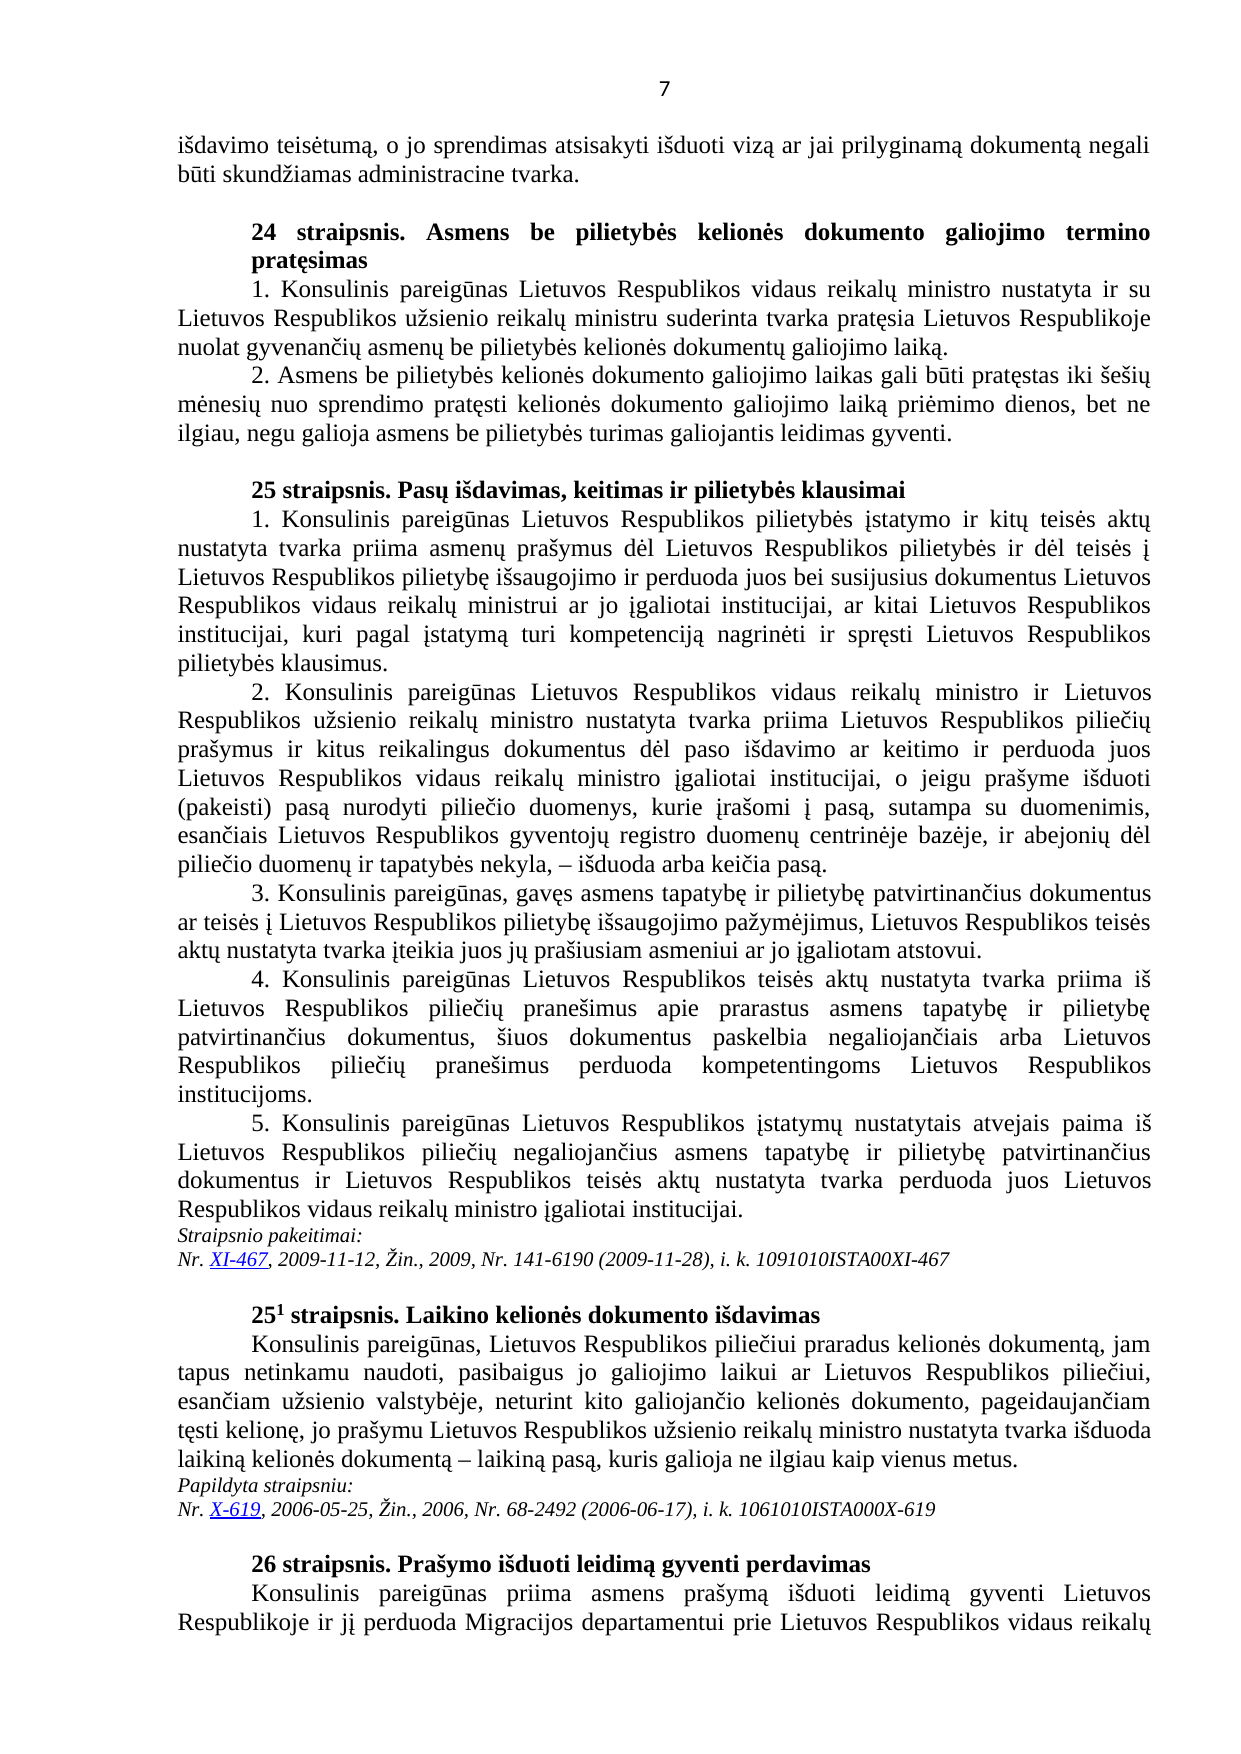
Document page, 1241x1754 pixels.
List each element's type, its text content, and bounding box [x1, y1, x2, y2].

text Papildyta straipsniu: [177, 1472, 1152, 1497]
text 1. Konsulinis pareigūnas Lietuvos Respublikos pilietybės įstatymo ir kitų teisės aktų nustatyta tvarka priima asmenų prašymus dėl Lietuvos Respublikos pilietybės ir dėl teisės į Lietuvos Respublikos pilietybę išsaugojimo ir perduoda juos bei susijusius dokumentus Lietuvos Respublikos vidaus reikalų ministrui ar jo įgaliotai institucijai, ar kitai Lietuvos Respublikos institucijai, kuri pagal įstatymą turi kompetenciją nagrinėti ir spręsti Lietuvos Respublikos pilietybės klausimus. [177, 504, 1152, 677]
text išdavimo teisėtumą, o jo sprendimas atsisakyti išduoti vizą ar jai prilyginamą dokumentą negali būti skundžiamas administracine tvarka. [177, 131, 1152, 188]
text 4. Konsulinis pareigūnas Lietuvos Respublikos teisės aktų nustatyta tvarka priima iš Lietuvos Respublikos piliečių pranešimus apie prarastus asmens tapatybę ir pilietybę patvirtinančius dokumentus, šiuos dokumentus paskelbia negaliojančiais arba Lietuvos Respublikos piliečių pranešimus perduoda kompetentingoms Lietuvos Respublikos institucijoms. [177, 964, 1152, 1108]
text Nr. X-619, 2006-05-25, Žin., 2006, Nr. 68-2492 (2006-06-17), i. k. 1061010ISTA000X-619 [177, 1497, 1152, 1521]
text 251 straipsnis. Laikino kelionės dokumento išdavimas [177, 1300, 1152, 1329]
text 2. Asmens be pilietybės kelionės dokumento galiojimo laikas gali būti pratęstas iki šešių mėnesių nuo sprendimo pratęsti kelionės dokumento galiojimo laiką priėmimo dienos, bet ne ilgiau, negu galioja asmens be pilietybės turimas galiojantis leidimas gyventi. [177, 361, 1152, 447]
text 2. Konsulinis pareigūnas Lietuvos Respublikos vidaus reikalų ministro ir Lietuvos Respublikos užsienio reikalų ministro nustatyta tvarka priima Lietuvos Respublikos piliečių prašymus ir kitus reikalingus dokumentus dėl paso išdavimo ar keitimo ir perduoda juos Lietuvos Respublikos vidaus reikalų ministro įgaliotai institucijai, o jeigu prašyme išduoti (pakeisti) pasą nurodyti piliečio duomenys, kurie įrašomi į pasą, sutampa su duomenimis, esančiais Lietuvos Respublikos gyventojų registro duomenų centrinėje bazėje, ir abejonių dėl piliečio duomenų ir tapatybės nekyla, – išduoda arba keičia pasą. [177, 677, 1152, 878]
text 3. Konsulinis pareigūnas, gavęs asmens tapatybę ir pilietybę patvirtinančius dokumentus ar teisės į Lietuvos Respublikos pilietybę išsaugojimo pažymėjimus, Lietuvos Respublikos teisės aktų nustatyta tvarka įteikia juos jų prašiusiam asmeniui ar jo įgaliotam atstovui. [177, 878, 1152, 964]
text 25 straipsnis. Pasų išdavimas, keitimas ir pilietybės klausimai [177, 476, 1152, 504]
text Nr. XI-467, 2009-11-12, Žin., 2009, Nr. 141-6190 (2009-11-28), i. k. 1091010ISTA00XI-467 [177, 1247, 1152, 1271]
text Straipsnio pakeitimai: [177, 1223, 1152, 1247]
text Konsulinis pareigūnas, Lietuvos Respublikos piliečiui praradus kelionės dokumentą, jam tapus netinkamu naudoti, pasibaigus jo galiojimo laikui ar Lietuvos Respublikos piliečiui, esančiam užsienio valstybėje, neturint kito galiojančio kelionės dokumento, pageidaujančiam tęsti kelionę, jo prašymu Lietuvos Respublikos užsienio reikalų ministro nustatyta tvarka išduoda laikiną kelionės dokumentą – laikiną pasą, kuris galioja ne ilgiau kaip vienus metus. [177, 1329, 1152, 1472]
text 24 straipsnis. Asmens be pilietybės kelionės dokumento galiojimo termino pratęsimas [251, 217, 1152, 274]
text Konsulinis pareigūnas priima asmens prašymą išduoti leidimą gyventi Lietuvos Respublikoje ir jį perduoda Migracijos departamentui prie Lietuvos Respublikos vidaus reikalų [177, 1578, 1152, 1636]
text 26 straipsnis. Prašymo išduoti leidimą gyventi perdavimas [177, 1549, 1152, 1578]
text 1. Konsulinis pareigūnas Lietuvos Respublikos vidaus reikalų ministro nustatyta ir su Lietuvos Respublikos užsienio reikalų ministru suderinta tvarka pratęsia Lietuvos Respublikoje nuolat gyvenančių asmenų be pilietybės kelionės dokumentų galiojimo laiką. [177, 274, 1152, 361]
text 5. Konsulinis pareigūnas Lietuvos Respublikos įstatymų nustatytais atvejais paima iš Lietuvos Respublikos piliečių negaliojančius asmens tapatybę ir pilietybę patvirtinančius dokumentus ir Lietuvos Respublikos teisės aktų nustatyta tvarka perduoda juos Lietuvos Respublikos vidaus reikalų ministro įgaliotai institucijai. [177, 1108, 1152, 1223]
